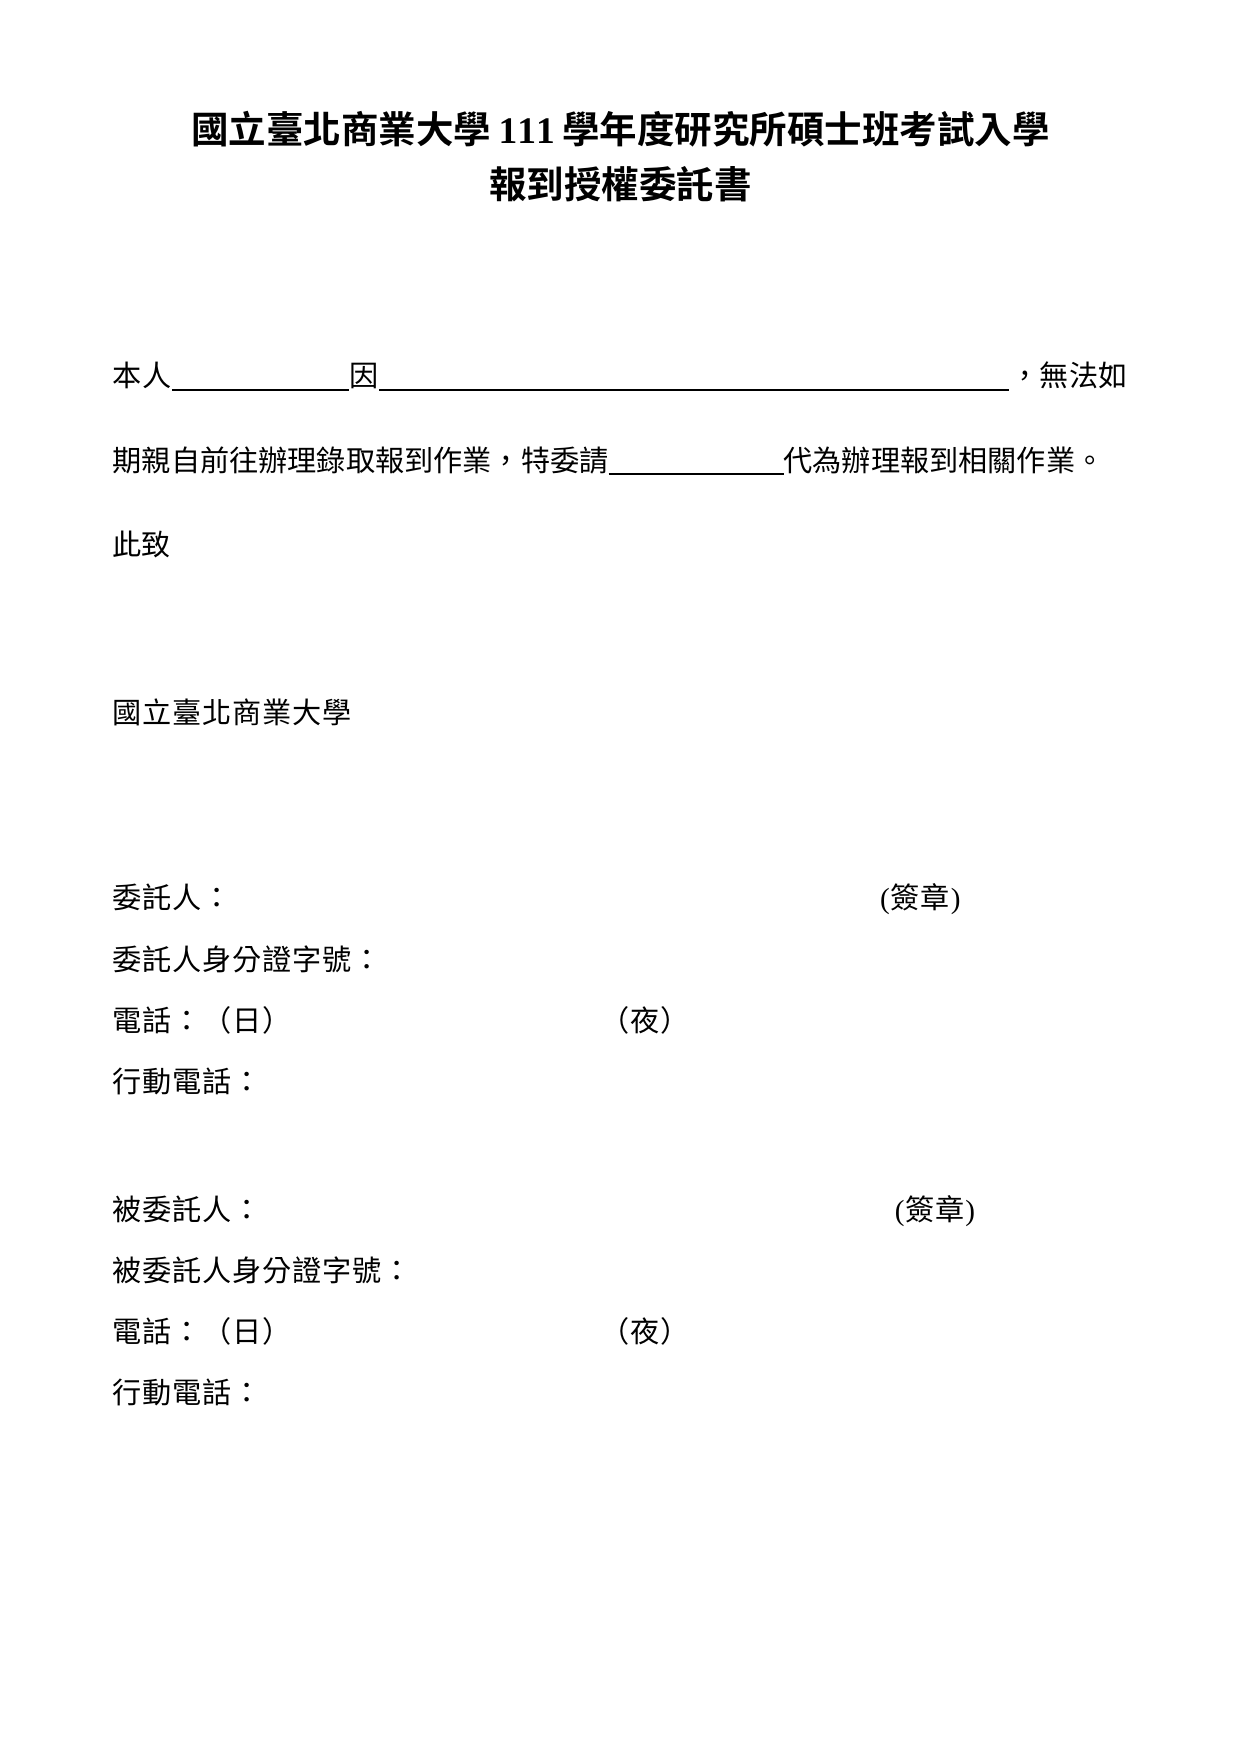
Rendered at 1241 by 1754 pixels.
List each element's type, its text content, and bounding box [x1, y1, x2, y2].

text 被委託人： (簽章) [112, 1186, 1128, 1229]
text 電話：（日） （夜） [112, 997, 1128, 1039]
text 此致 [112, 522, 1128, 564]
text 國立臺北商業大學111學年度研究所碩士班考試入學 報到授權委託書 [112, 100, 1128, 209]
text 本人 因 ，無法如期親自前往辦理錄取報到作業，特委請 代為辦理報到相關作業。 [112, 353, 1128, 479]
text 國立臺北商業大學 [112, 669, 1128, 731]
text 行動電話： [112, 1058, 1128, 1101]
text 委託人身分證字號： [112, 936, 1128, 978]
text 行動電話： [112, 1369, 1128, 1412]
text 被委託人身分證字號： [112, 1247, 1128, 1290]
text 委託人： (簽章) [112, 875, 1128, 917]
text 電話：（日） （夜） [112, 1308, 1128, 1351]
